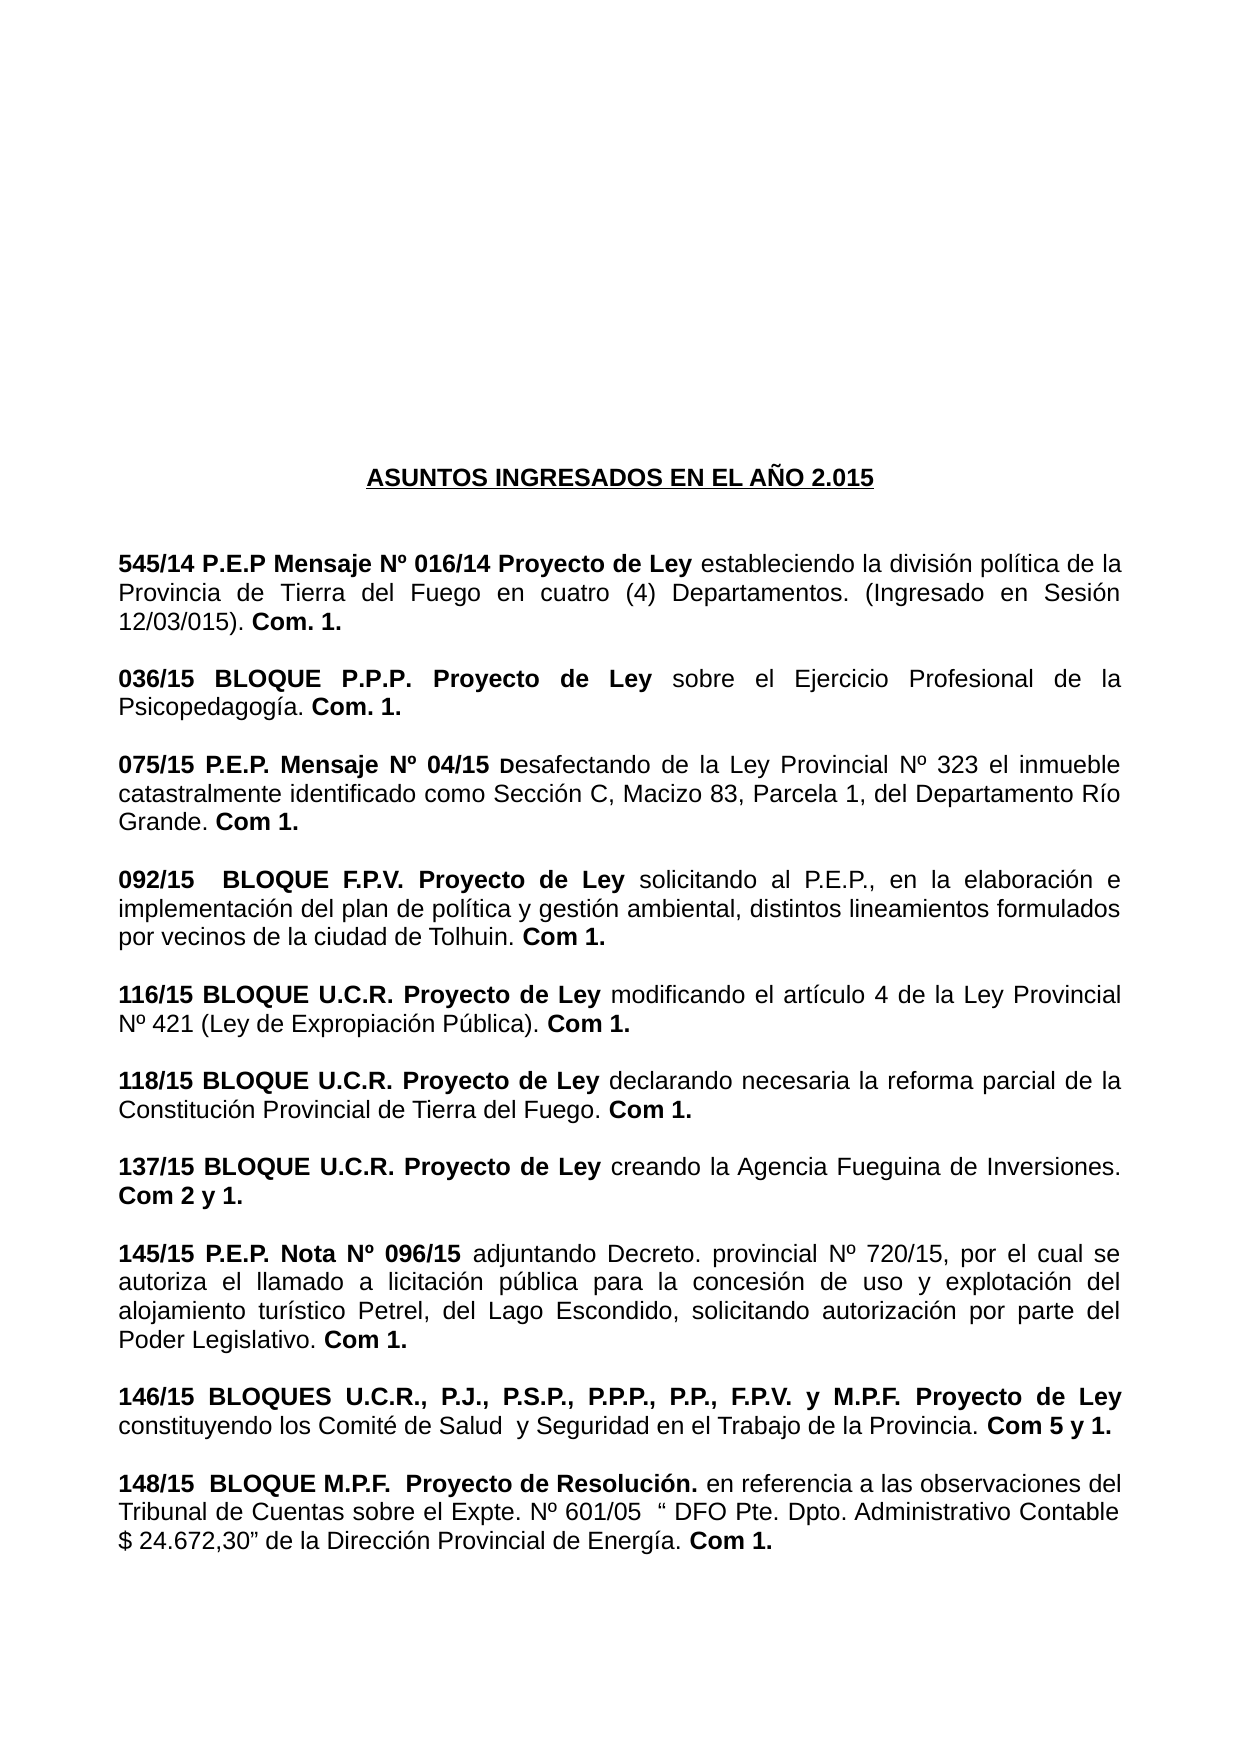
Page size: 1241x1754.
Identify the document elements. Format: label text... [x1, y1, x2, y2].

text 146/15 BLOQUES U.C.R., P.J., P.S.P., P.P.P., P.P., F.P.V. y M.P.F. Proyecto de Ley constituyendo los Comité de Salud y Seguridad en el Trabajo de la Provincia. Com 5 y 1. [118, 1382, 1122, 1440]
text 137/15 BLOQUE U.C.R. Proyecto de Ley creando la Agencia Fueguina de Inversiones. Com 2 y 1. [118, 1152, 1122, 1210]
text ASUNTOS INGRESADOS EN EL AÑO 2.015 [118, 463, 1122, 492]
text 118/15 BLOQUE U.C.R. Proyecto de Ley declarando necesaria la reforma parcial de la Constitución Provincial de Tierra del Fuego. Com 1. [118, 1066, 1122, 1124]
text 148/15 BLOQUE M.P.F. Proyecto de Resolución. en referencia a las observaciones del Tribunal de Cuentas sobre el Expte. Nº 601/05 “ DFO Pte. Dpto. Administrativo Contable $ 24.672,30” de la Dirección Provincial de Energía. Com 1. [118, 1469, 1122, 1555]
text 545/14 P.E.P Mensaje Nº 016/14 Proyecto de Ley estableciendo la división política de la Provincia de Tierra del Fuego en cuatro (4) Departamentos. (Ingresado en Sesión 12/03/015). Com. 1. [118, 549, 1122, 636]
text 145/15 P.E.P. Nota Nº 096/15 adjuntando Decreto. provincial Nº 720/15, por el cual se autoriza el llamado a licitación pública para la concesión de uso y explotación del alojamiento turístico Petrel, del Lago Escondido, solicitando autorización por parte del Poder Legislativo. Com 1. [118, 1239, 1122, 1354]
text 075/15 P.E.P. Mensaje Nº 04/15 Desafectando de la Ley Provincial Nº 323 el inmueble catastralmente identificado como Sección C, Macizo 83, Parcela 1, del Departamento Río Grande. Com 1. [118, 750, 1122, 836]
text 116/15 BLOQUE U.C.R. Proyecto de Ley modificando el artículo 4 de la Ley Provincial Nº 421 (Ley de Expropiación Pública). Com 1. [118, 980, 1122, 1037]
text 036/15 BLOQUE P.P.P. Proyecto de Ley sobre el Ejercicio Profesional de la Psicopedagogía. Com. 1. [118, 664, 1122, 721]
text 092/15 BLOQUE F.P.V. Proyecto de Ley solicitando al P.E.P., en la elaboración e implementación del plan de política y gestión ambiental, distintos lineamientos formulados por vecinos de la ciudad de Tolhuin. Com 1. [118, 865, 1122, 951]
